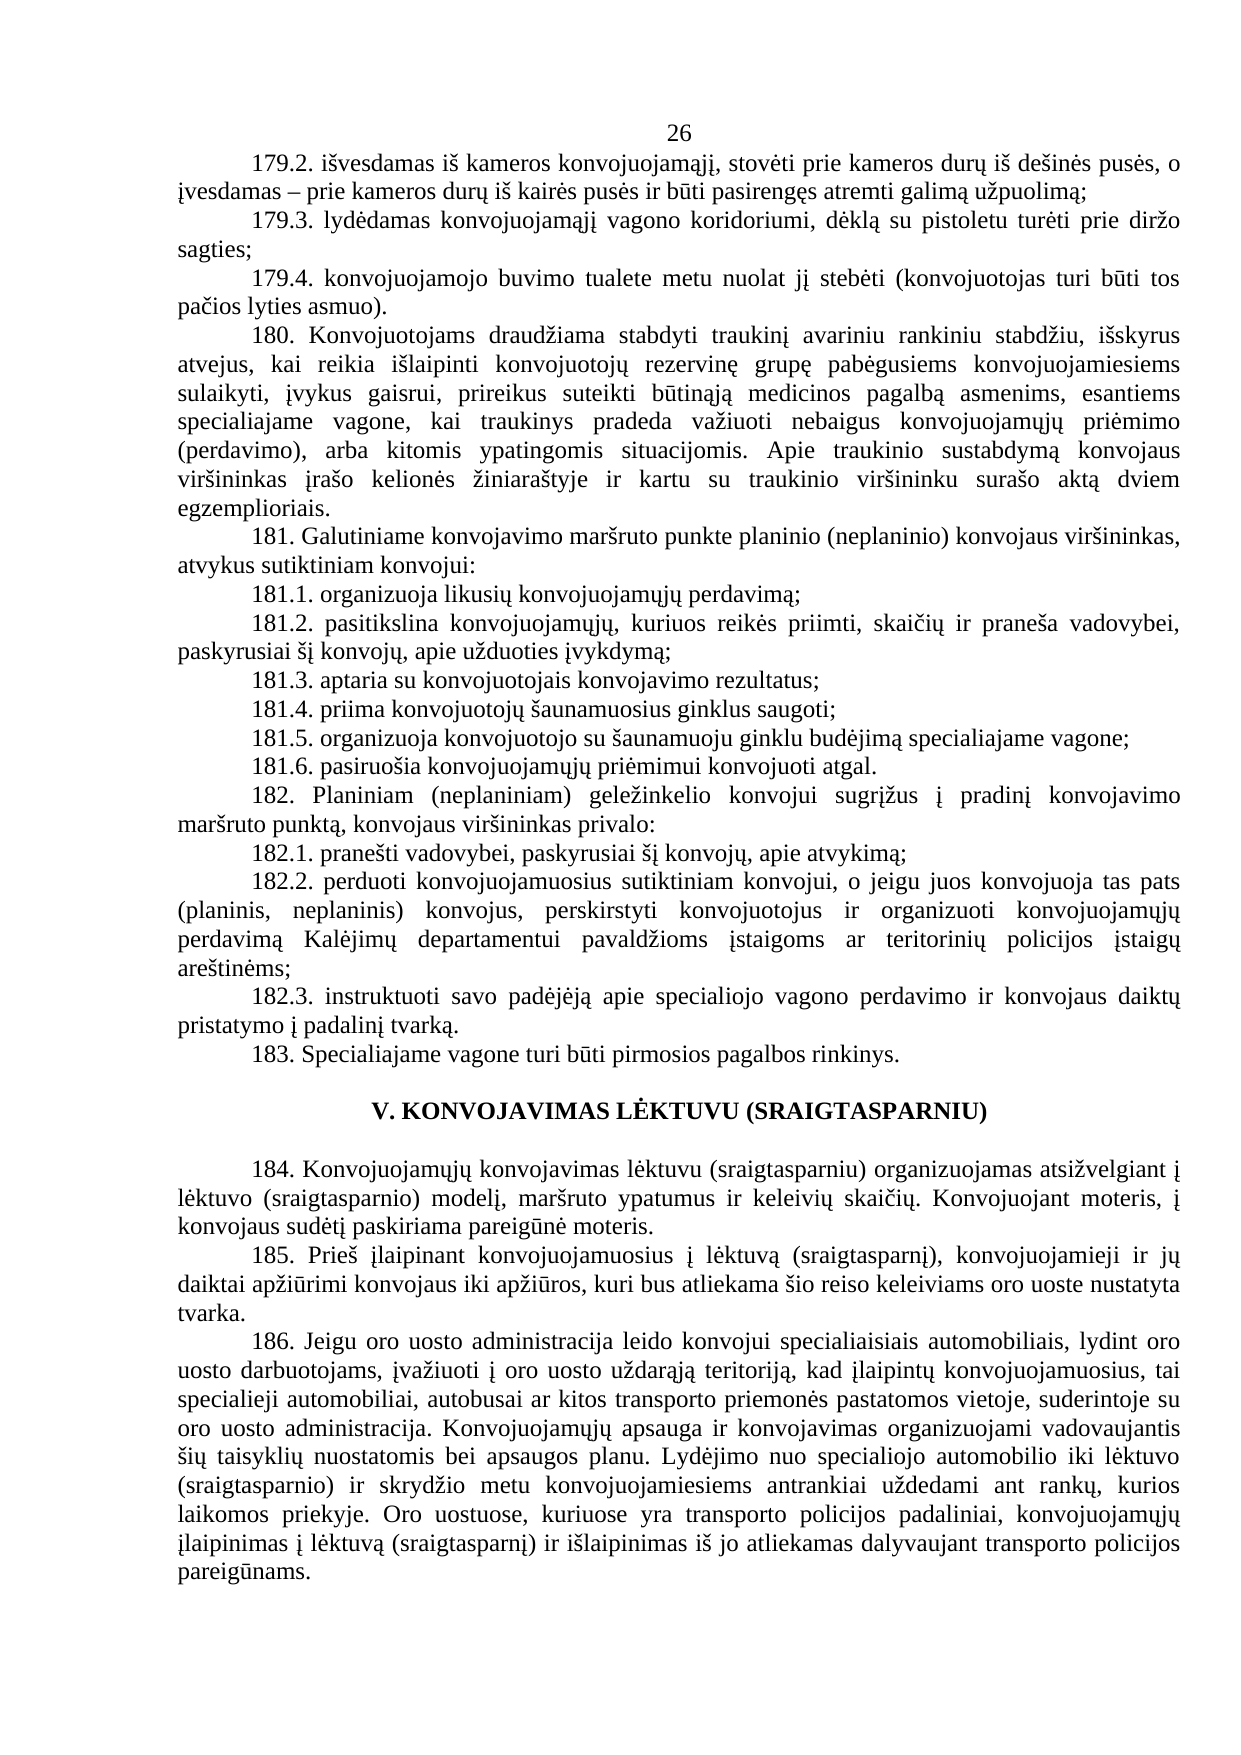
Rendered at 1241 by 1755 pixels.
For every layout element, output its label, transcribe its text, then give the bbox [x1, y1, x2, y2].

text 184. Konvojuojamųjų konvojavimas lėktuvu (sraigtasparniu) organizuojamas atsižvelgiant į lėktuvo (sraigtasparnio) modelį, maršruto ypatumus ir keleivių skaičių. Konvojuojant moteris, į konvojaus sudėtį paskiriama pareigūnė moteris. [177, 1154, 1181, 1240]
text V. KONVOJAVIMAS LĖKTUVU (SRAIGTASPARNIU) [177, 1096, 1181, 1125]
text 182.1. pranešti vadovybei, paskyrusiai šį konvojų, apie atvykimą; [177, 838, 1181, 866]
text 185. Prieš įlaipinant konvojuojamuosius į lėktuvą (sraigtasparnį), konvojuojamieji ir jų daiktai apžiūrimi konvojaus iki apžiūros, kuri bus atliekama šio reiso keleiviams oro uoste nustatyta tvarka. [177, 1240, 1181, 1326]
text 181.1. organizuoja likusių konvojuojamųjų perdavimą; [177, 579, 1181, 608]
text 179.2. išvesdamas iš kameros konvojuojamąjį, stovėti prie kameros durų iš dešinės pusės, o įvesdamas – prie kameros durų iš kairės pusės ir būti pasirengęs atremti galimą užpuolimą; [177, 148, 1181, 205]
text 186. Jeigu oro uosto administracija leido konvojui specialiaisiais automobiliais, lydint oro uosto darbuotojams, įvažiuoti į oro uosto uždarąją teritoriją, kad įlaipintų konvojuojamuosius, tai specialieji automobiliai, autobusai ar kitos transporto priemonės pastatomos vietoje, suderintoje su oro uosto administracija. Konvojuojamųjų apsauga ir konvojavimas organizuojami vadovaujantis šių taisyklių nuostatomis bei apsaugos planu. Lydėjimo nuo specialiojo automobilio iki lėktuvo (sraigtasparnio) ir skrydžio metu konvojuojamiesiems antrankiai uždedami ant rankų, kurios laikomos priekyje. Oro uostuose, kuriuose yra transporto policijos padaliniai, konvojuojamųjų įlaipinimas į lėktuvą (sraigtasparnį) ir išlaipinimas iš jo atliekamas dalyvaujant transporto policijos pareigūnams. [177, 1326, 1181, 1585]
text 183. Specialiajame vagone turi būti pirmosios pagalbos rinkinys. [177, 1039, 1181, 1068]
text 182.3. instruktuoti savo padėjėją apie specialiojo vagono perdavimo ir konvojaus daiktų pristatymo į padalinį tvarką. [177, 981, 1181, 1039]
text 181.4. priima konvojuotojų šaunamuosius ginklus saugoti; [177, 694, 1181, 723]
text 179.3. lydėdamas konvojuojamąjį vagono koridoriumi, dėklą su pistoletu turėti prie diržo sagties; [177, 205, 1181, 263]
text 182. Planiniam (neplaniniam) geležinkelio konvojui sugrįžus į pradinį konvojavimo maršruto punktą, konvojaus viršininkas privalo: [177, 780, 1181, 838]
text 180. Konvojuotojams draudžiama stabdyti traukinį avariniu rankiniu stabdžiu, išskyrus atvejus, kai reikia išlaipinti konvojuotojų rezervinę grupę pabėgusiems konvojuojamiesiems sulaikyti, įvykus gaisrui, prireikus suteikti būtinąją medicinos pagalbą asmenims, esantiems specialiajame vagone, kai traukinys pradeda važiuoti nebaigus konvojuojamųjų priėmimo (perdavimo), arba kitomis ypatingomis situacijomis. Apie traukinio sustabdymą konvojaus viršininkas įrašo kelionės žiniaraštyje ir kartu su traukinio viršininku surašo aktą dviem egzemplioriais. [177, 320, 1181, 521]
text 181.6. pasiruošia konvojuojamųjų priėmimui konvojuoti atgal. [177, 751, 1181, 780]
text 181.2. pasitikslina konvojuojamųjų, kuriuos reikės priimti, skaičių ir praneša vadovybei, paskyrusiai šį konvojų, apie užduoties įvykdymą; [177, 608, 1181, 665]
text 179.4. konvojuojamojo buvimo tualete metu nuolat jį stebėti (konvojuotojas turi būti tos pačios lyties asmuo). [177, 263, 1181, 320]
text 181.3. aptaria su konvojuotojais konvojavimo rezultatus; [177, 665, 1181, 694]
text 181.5. organizuoja konvojuotojo su šaunamuoju ginklu budėjimą specialiajame vagone; [177, 723, 1181, 751]
text 182.2. perduoti konvojuojamuosius sutiktiniam konvojui, o jeigu juos konvojuoja tas pats (planinis, neplaninis) konvojus, perskirstyti konvojuotojus ir organizuoti konvojuojamųjų perdavimą Kalėjimų departamentui pavaldžioms įstaigoms ar teritorinių policijos įstaigų areštinėms; [177, 866, 1181, 981]
text 181. Galutiniame konvojavimo maršruto punkte planinio (neplaninio) konvojaus viršininkas, atvykus sutiktiniam konvojui: [177, 521, 1181, 579]
